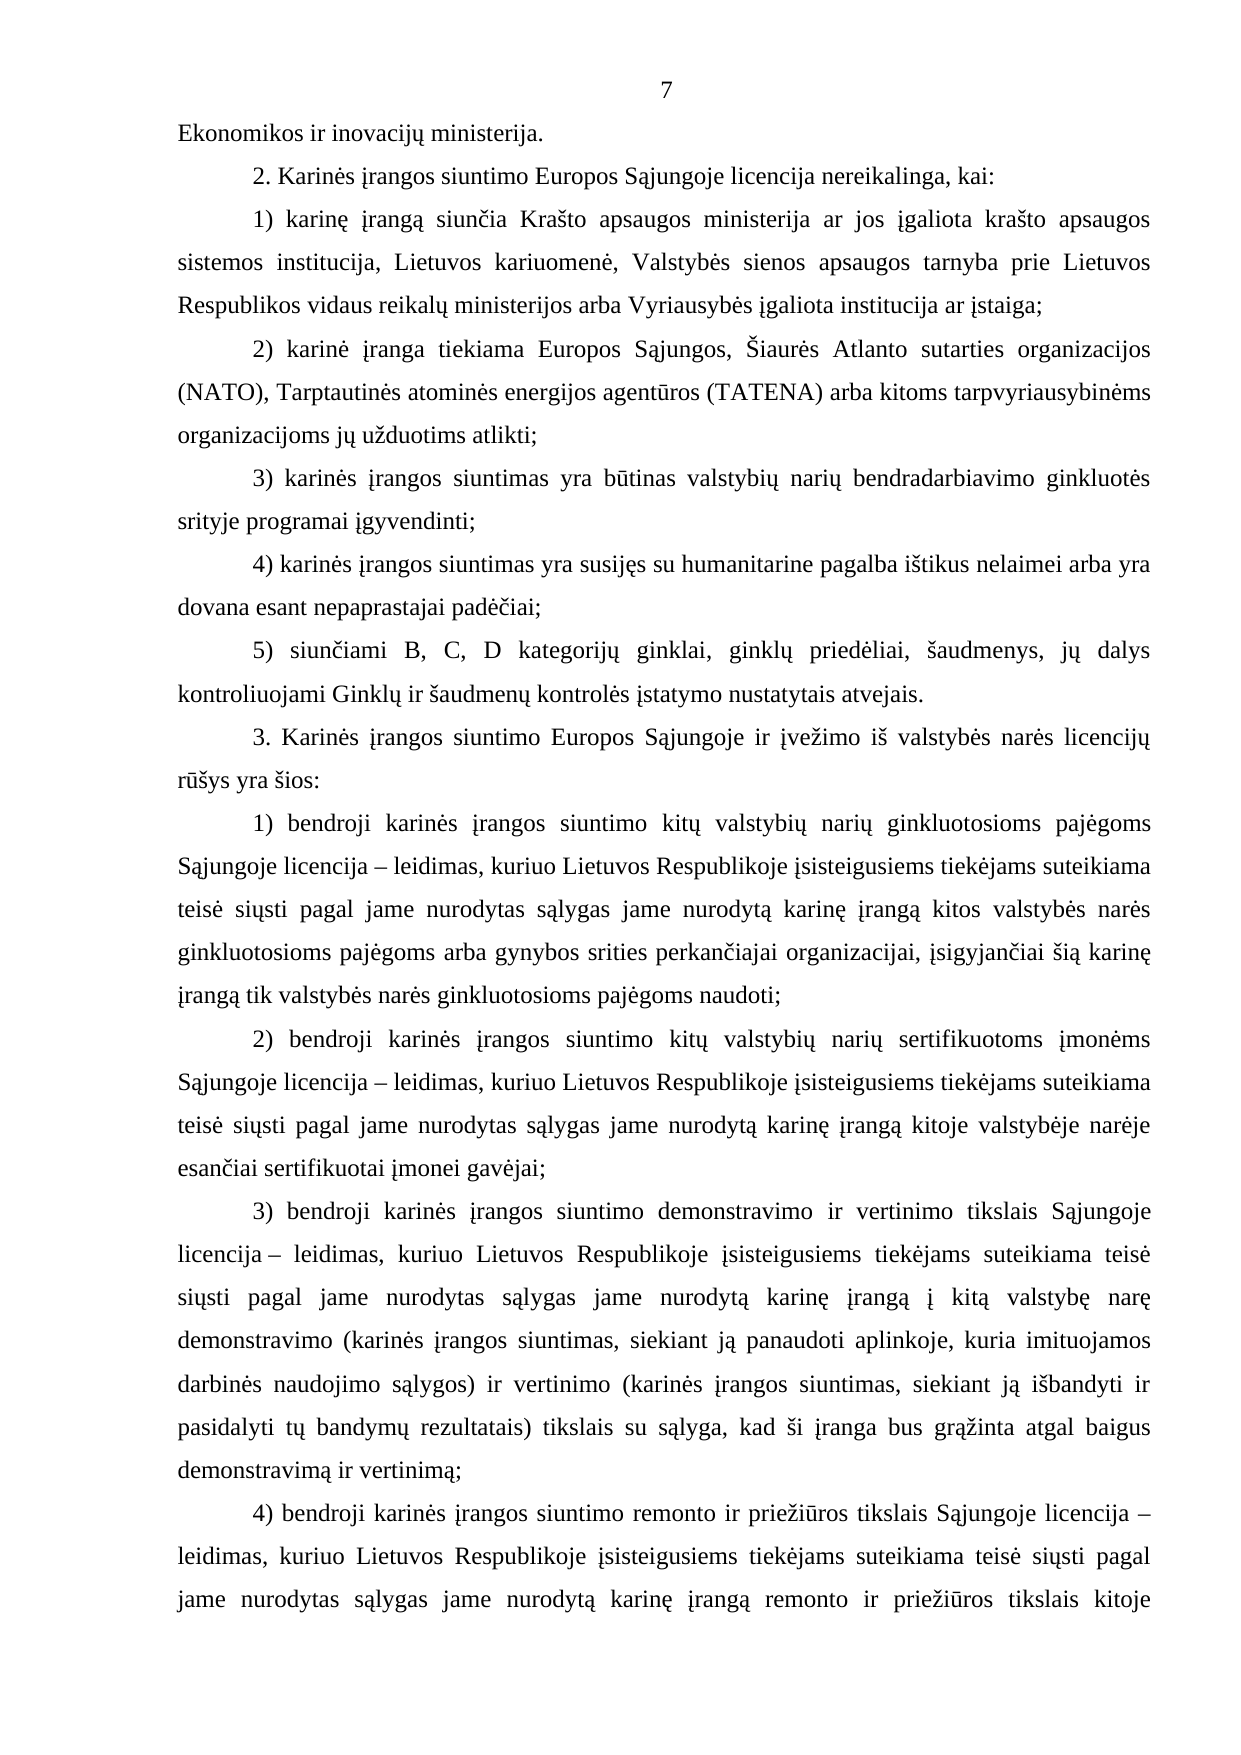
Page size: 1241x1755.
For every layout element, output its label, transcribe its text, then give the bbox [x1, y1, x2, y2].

text 2) karinė įranga tiekiama Europos Sąjungos, Šiaurės Atlanto sutarties organizacijos (NATO), Tarptautinės atominės energijos agentūros (TATENA) arba kitoms tarpvyriausybinėms organizacijoms jų užduotims atlikti; [177, 334, 1152, 449]
text 4) karinės įrangos siuntimas yra susijęs su humanitarine pagalba ištikus nelaimei arba yra dovana esant nepaprastajai padėčiai; [177, 549, 1152, 621]
text 1) karinę įrangą siunčia Krašto apsaugos ministerija ar jos įgaliota krašto apsaugos sistemos institucija, Lietuvos kariuomenė, Valstybės sienos apsaugos tarnyba prie Lietuvos Respublikos vidaus reikalų ministerijos arba Vyriausybės įgaliota institucija ar įstaiga; [177, 204, 1152, 319]
text 3) bendroji karinės įrangos siuntimo demonstravimo ir vertinimo tikslais Sąjungoje licencija – leidimas, kuriuo Lietuvos Respublikoje įsisteigusiems tiekėjams suteikiama teisė siųsti pagal jame nurodytas sąlygas jame nurodytą karinę įrangą į kitą valstybę narę demonstravimo (karinės įrangos siuntimas, siekiant ją panaudoti aplinkoje, kuria imituojamos darbinės naudojimo sąlygos) ir vertinimo (karinės įrangos siuntimas, siekiant ją išbandyti ir pasidalyti tų bandymų rezultatais) tikslais su sąlyga, kad ši įranga bus grąžinta atgal baigus demonstravimą ir vertinimą; [177, 1196, 1152, 1484]
text 1) bendroji karinės įrangos siuntimo kitų valstybių narių ginkluotosioms pajėgoms Sąjungoje licencija – leidimas, kuriuo Lietuvos Respublikoje įsisteigusiems tiekėjams suteikiama teisė siųsti pagal jame nurodytas sąlygas jame nurodytą karinę įrangą kitos valstybės narės ginkluotosioms pajėgoms arba gynybos srities perkančiajai organizacijai, įsigyjančiai šią karinę įrangą tik valstybės narės ginkluotosioms pajėgoms naudoti; [177, 808, 1152, 1009]
text 3) karinės įrangos siuntimas yra būtinas valstybių narių bendradarbiavimo ginkluotės srityje programai įgyvendinti; [177, 463, 1152, 535]
text 3. Karinės įrangos siuntimo Europos Sąjungoje ir įvežimo iš valstybės narės licencijų rūšys yra šios: [177, 722, 1152, 794]
text 2. Karinės įrangos siuntimo Europos Sąjungoje licencija nereikalinga, kai: [177, 161, 1152, 190]
text Ekonomikos ir inovacijų ministerija. [177, 118, 1152, 147]
text 4) bendroji karinės įrangos siuntimo remonto ir priežiūros tikslais Sąjungoje licencija – leidimas, kuriuo Lietuvos Respublikoje įsisteigusiems tiekėjams suteikiama teisė siųsti pagal jame nurodytas sąlygas jame nurodytą karinę įrangą remonto ir priežiūros tikslais kitoje [177, 1498, 1152, 1613]
text 2) bendroji karinės įrangos siuntimo kitų valstybių narių sertifikuotoms įmonėms Sąjungoje licencija – leidimas, kuriuo Lietuvos Respublikoje įsisteigusiems tiekėjams suteikiama teisė siųsti pagal jame nurodytas sąlygas jame nurodytą karinę įrangą kitoje valstybėje narėje esančiai sertifikuotai įmonei gavėjai; [177, 1024, 1152, 1182]
text 5) siunčiami B, C, D kategorijų ginklai, ginklų priedėliai, šaudmenys, jų dalys kontroliuojami Ginklų ir šaudmenų kontrolės įstatymo nustatytais atvejais. [177, 636, 1152, 707]
